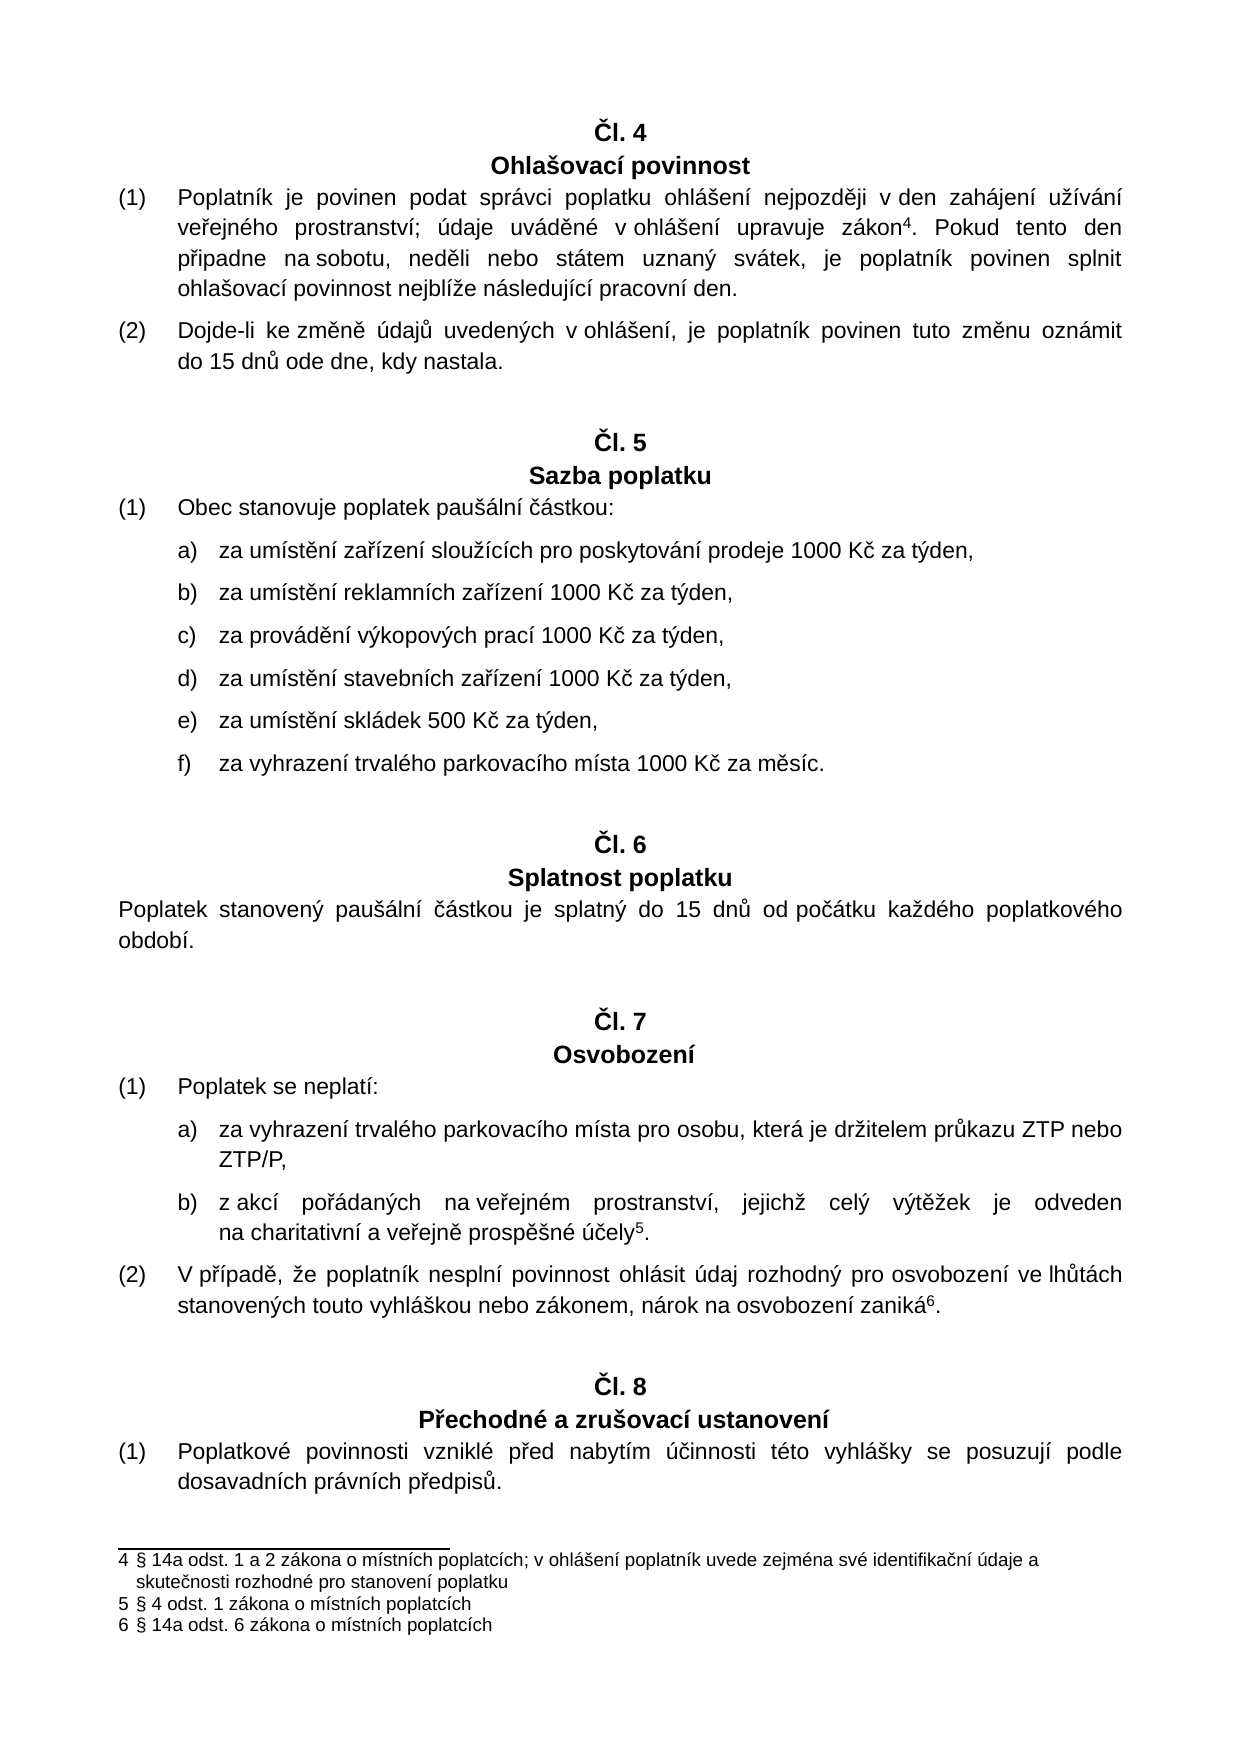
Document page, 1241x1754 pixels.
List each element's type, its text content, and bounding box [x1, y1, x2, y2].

list § 14a odst. 1 a 2 zákona o místních poplatcích; v ohlášení poplatník uvede zejména své identifikační údaje a skutečnosti rozhodné pro stanovení poplatku [118, 1549, 1122, 1592]
list za umístění stavebních zařízení 1000 Kč za týden, [177, 665, 1122, 691]
list Dojde-li ke změně údajů uvedených v ohlášení, je poplatník povinen tuto změnu oznámit do 15 dnů ode dne, kdy nastala. [118, 317, 1122, 374]
list § 4 odst. 1 zákona o místních poplatcích [118, 1592, 1122, 1614]
subtitle Čl. 6 Splatnost poplatku [118, 830, 1122, 892]
list V případě, že poplatník nesplní povinnost ohlásit údaj rozhodný pro osvobození ve lhůtách stanovených touto vyhláškou nebo zákonem, nárok na osvobození zaniká. [118, 1261, 1122, 1318]
subtitle Čl. 5 Sazba poplatku [118, 428, 1122, 490]
list za umístění skládek 500 Kč za týden, [177, 707, 1122, 734]
subtitle Čl. 4 Ohlašovací povinnost [118, 118, 1122, 180]
list za vyhrazení trvalého parkovacího místa 1000 Kč za měsíc. [177, 750, 1122, 777]
subtitle Čl. 8 Přechodné a zrušovací ustanovení [118, 1372, 1122, 1434]
list Poplatkové povinnosti vzniklé před nabytím účinnosti této vyhlášky se posuzují podle dosavadních právních předpisů. [118, 1438, 1122, 1494]
list Poplatek se neplatí: [118, 1073, 1122, 1099]
list za provádění výkopových prací 1000 Kč za týden, [177, 622, 1122, 648]
list za vyhrazení trvalého parkovacího místa pro osobu, která je držitelem průkazu ZTP nebo ZTP/P, [177, 1116, 1122, 1172]
list z akcí pořádaných na veřejném prostranství, jejichž celý výtěžek je odveden na charitativní a veřejně prospěšné účely. [177, 1188, 1122, 1245]
list za umístění zařízení sloužících pro poskytování prodeje 1000 Kč za týden, [177, 537, 1122, 563]
list Poplatník je povinen podat správci poplatku ohlášení nejpozději v den zahájení užívání veřejného prostranství; údaje uváděné v ohlášení upravuje zákon. Pokud tento den připadne na sobotu, neděli nebo státem uznaný svátek, je poplatník povinen splnit ohlašovací povinnost nejblíže následující pracovní den. [118, 184, 1122, 301]
text Poplatek stanovený paušální částkou je splatný do 15 dnů od počátku každého poplatkového období. [118, 896, 1122, 953]
list Obec stanovuje poplatek paušální částkou: [118, 494, 1122, 520]
list za umístění reklamních zařízení 1000 Kč za týden, [177, 579, 1122, 606]
subtitle Čl. 7 Osvobození [118, 1007, 1122, 1069]
list § 14a odst. 6 zákona o místních poplatcích [118, 1614, 1122, 1635]
